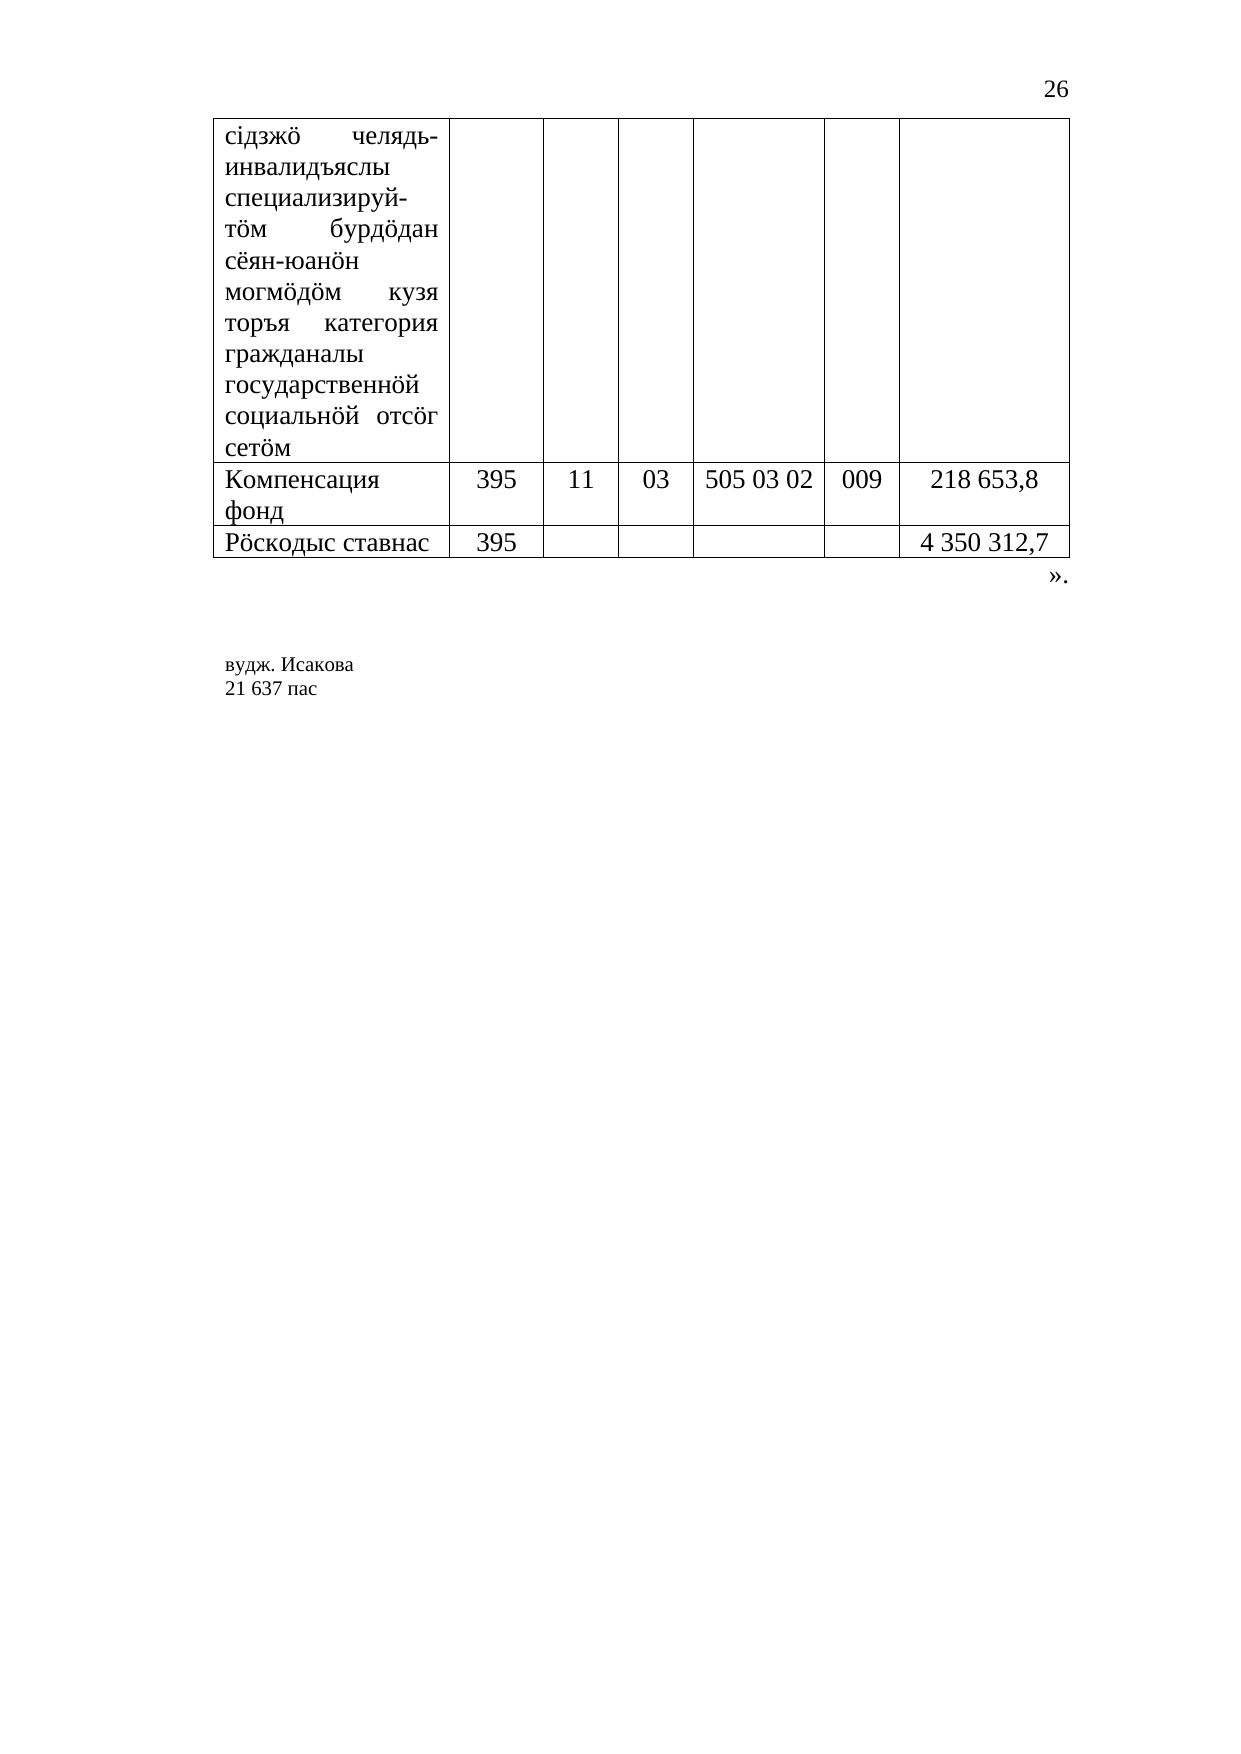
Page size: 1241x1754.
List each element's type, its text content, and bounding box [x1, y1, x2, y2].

table_cell 009 [825, 463, 899, 525]
table_cell 395 [450, 463, 543, 525]
text вудж. Исакова [225, 652, 1069, 676]
table_cell [825, 526, 899, 557]
table_cell 505 03 02 [694, 463, 824, 525]
table_cell 395 [450, 526, 543, 557]
table_cell [619, 119, 693, 462]
table_cell [694, 526, 824, 557]
table_cell Рöскодыс ставнас [214, 526, 449, 557]
table_cell [825, 119, 899, 462]
table_cell [544, 119, 618, 462]
table_cell 4 350 312,7 [900, 526, 1069, 557]
table_cell 03 [619, 463, 693, 525]
table_cell Компенсация фонд [214, 463, 449, 525]
text ». [225, 558, 1069, 589]
table_cell [694, 119, 824, 462]
table_cell [900, 119, 1069, 462]
table_cell [544, 526, 618, 557]
text 21 637 пас [225, 676, 1069, 700]
table_cell [450, 119, 543, 462]
table_cell [619, 526, 693, 557]
table_cell сідзжö челядь-инвалидъяслы специализируй-тöм бурдöдан сёян-юанöн могмöдöм кузя торъя категория гражданалы государственнöй социальнöй отсöг сетöм [214, 119, 449, 462]
table_cell 218 653,8 [900, 463, 1069, 525]
table_cell 11 [544, 463, 618, 525]
